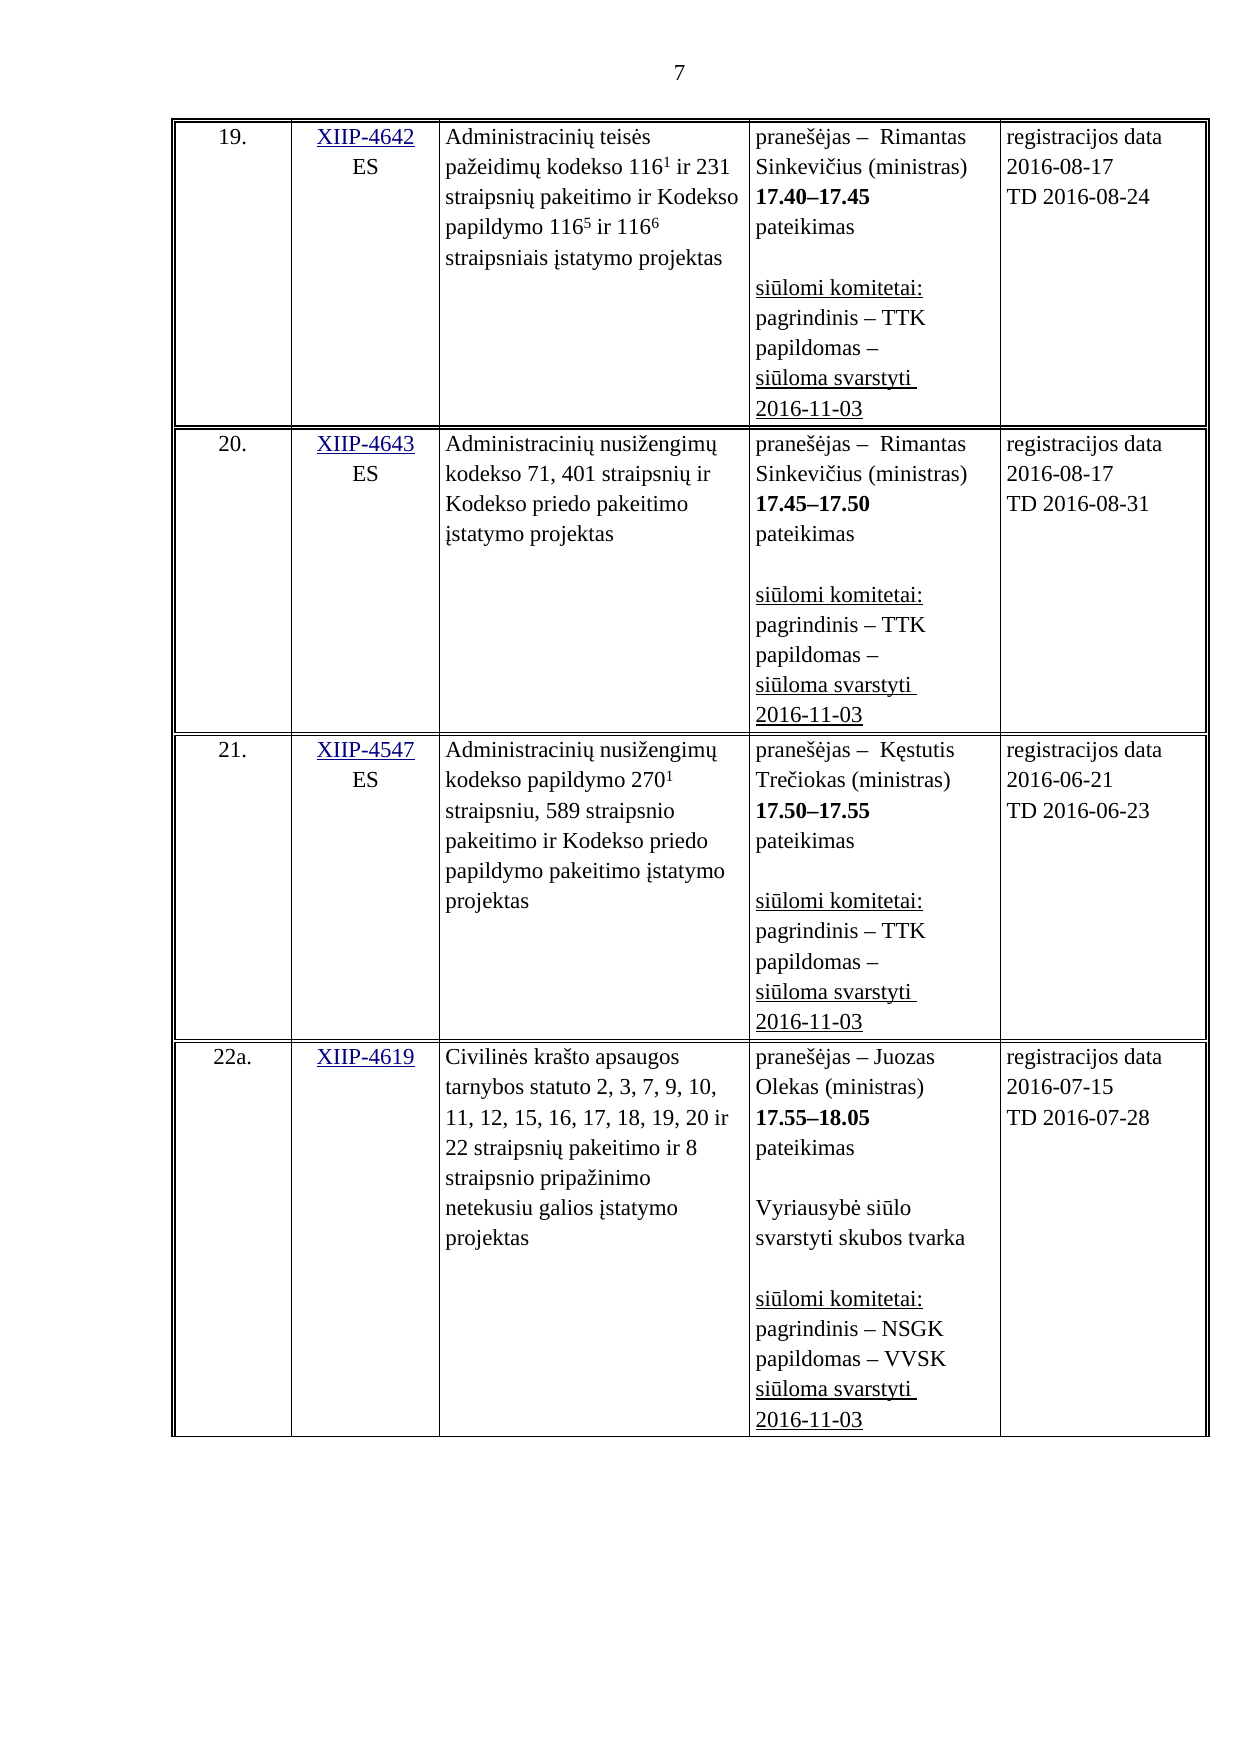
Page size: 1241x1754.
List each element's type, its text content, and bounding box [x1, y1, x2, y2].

table_cell XIIP-4643 ES [292, 430, 439, 732]
table_cell pranešėjas – Kęstutis Trečiokas (ministras) 17.50–17.55 pateikimas siūlomi komitetai: pagrindinis – TTK papildomas – siūloma svarstyti 2016-11-03 [750, 736, 1000, 1038]
table_cell pranešėjas – Juozas Olekas (ministras) 17.55–18.05 pateikimas Vyriausybė siūlo svarstyti skubos tvarka siūlomi komitetai: pagrindinis – NSGK papildomas – VVSK siūloma svarstyti 2016-11-03 [750, 1043, 1000, 1436]
table_cell XIIP-4547 ES [292, 736, 439, 1038]
table_cell Administracinių nusižengimų kodekso 71, 401 straipsnių ir Kodekso priedo pakeitimo įstatymo projektas [440, 430, 749, 732]
table_cell 21. [176, 736, 291, 1038]
table_cell 20. [176, 430, 291, 732]
table_cell 19. [176, 123, 291, 425]
table_cell Administracinių nusižengimų kodekso papildymo 2701 straipsniu, 589 straipsnio pakeitimo ir Kodekso priedo papildymo pakeitimo įstatymo projektas [440, 736, 749, 1038]
table_cell pranešėjas – Rimantas Sinkevičius (ministras) 17.45–17.50 pateikimas siūlomi komitetai: pagrindinis – TTK papildomas – siūloma svarstyti 2016-11-03 [750, 430, 1000, 732]
table_cell registracijos data 2016-08-17 TD 2016-08-24 [1001, 123, 1205, 425]
table_cell registracijos data 2016-06-21 TD 2016-06-23 [1001, 736, 1205, 1038]
table_cell XIIP-4642 ES [292, 123, 439, 425]
table_cell registracijos data 2016-07-15 TD 2016-07-28 [1001, 1043, 1205, 1436]
table_cell Administracinių teisės pažeidimų kodekso 1161 ir 231 straipsnių pakeitimo ir Kodekso papildymo 1165 ir 1166 straipsniais įstatymo projektas [440, 123, 749, 425]
table_cell 22a. [176, 1043, 291, 1436]
table_cell XIIP-4619 [292, 1043, 439, 1436]
table_cell Civilinės krašto apsaugos tarnybos statuto 2, 3, 7, 9, 10, 11, 12, 15, 16, 17, 18, 19, 20 ir 22 straipsnių pakeitimo ir 8 straipsnio pripažinimo netekusiu galios įstatymo projektas [440, 1043, 749, 1436]
table_cell registracijos data 2016-08-17 TD 2016-08-31 [1001, 430, 1205, 732]
table_cell pranešėjas – Rimantas Sinkevičius (ministras) 17.40–17.45 pateikimas siūlomi komitetai: pagrindinis – TTK papildomas – siūloma svarstyti 2016-11-03 [750, 123, 1000, 425]
